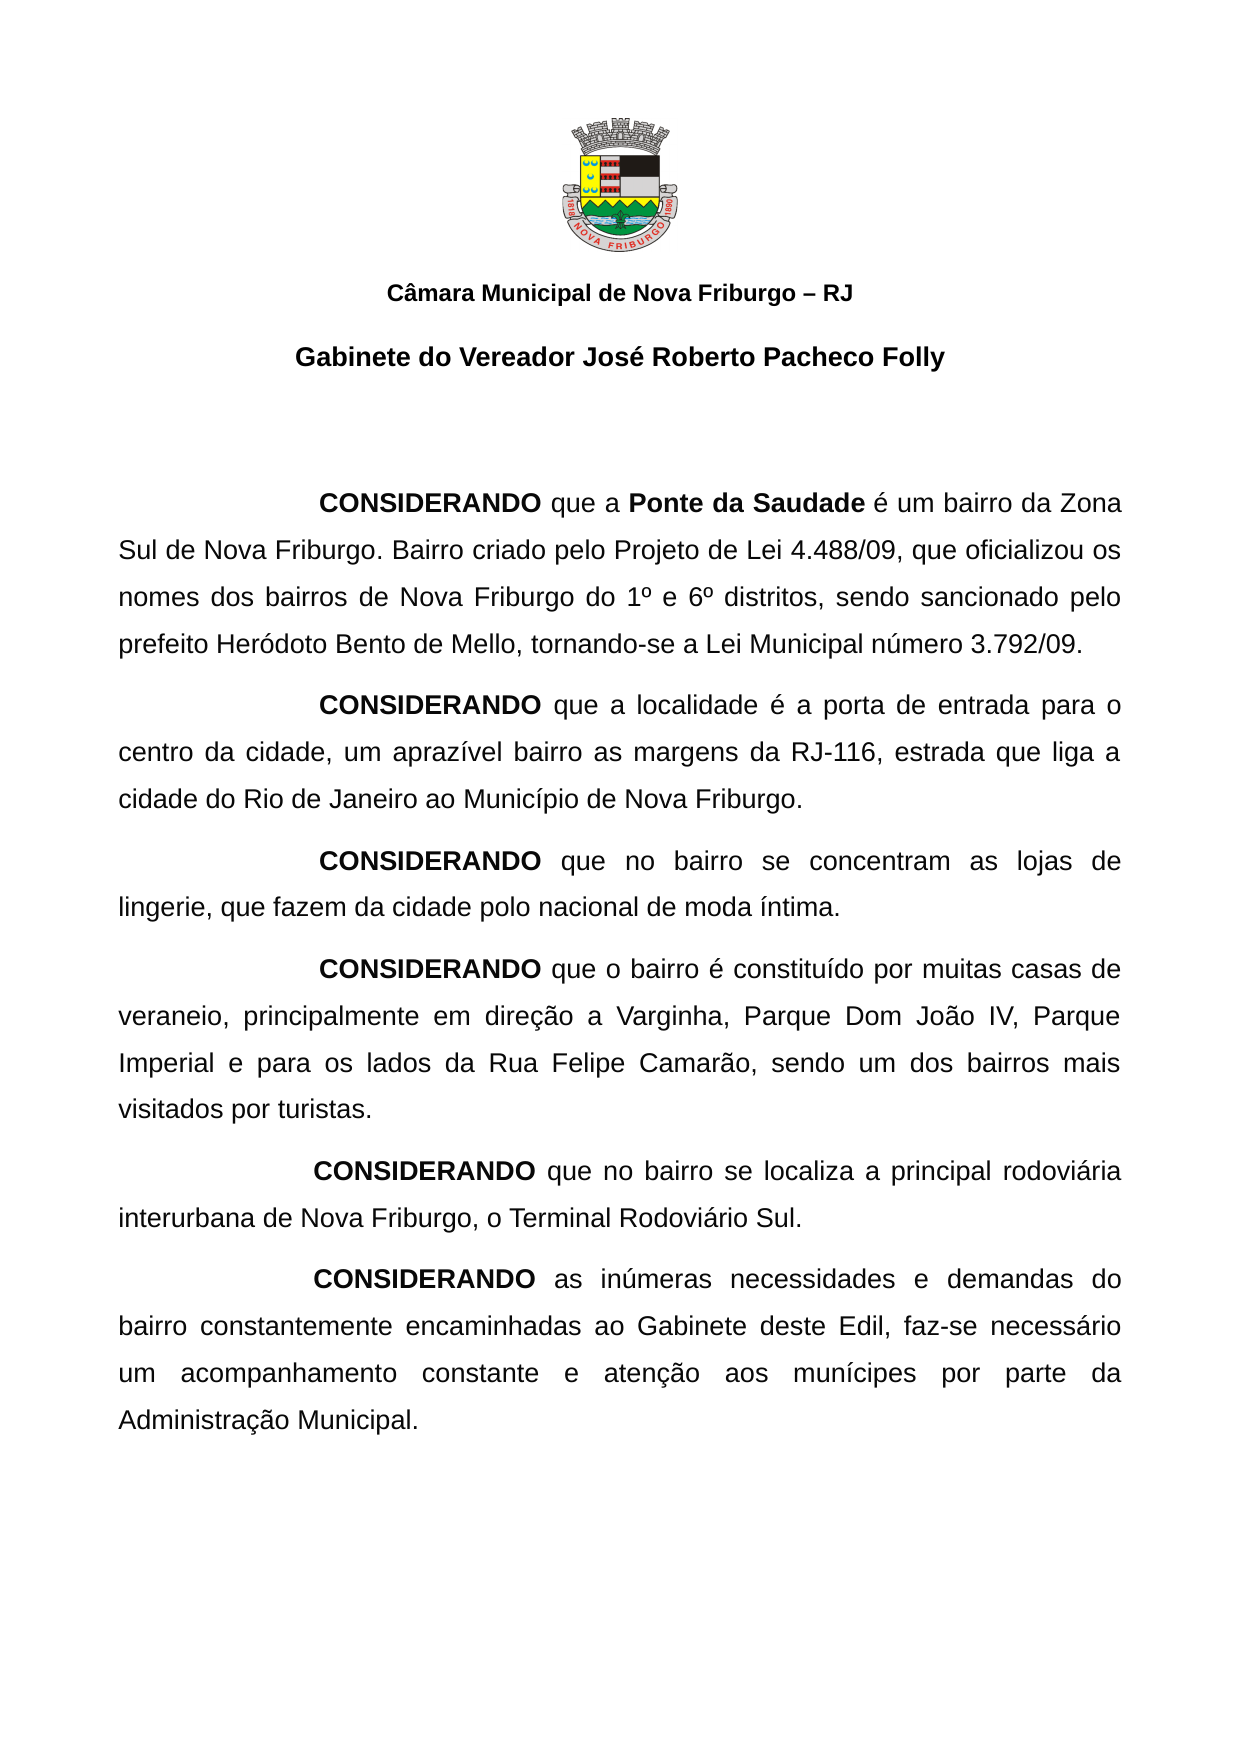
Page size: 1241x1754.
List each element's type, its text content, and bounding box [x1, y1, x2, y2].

text CONSIDERANDO que a Ponte da Saudade é um bairro da Zona Sul de Nova Friburgo. Bairro criado pelo Projeto de Lei 4.488/09, que oficializou os nomes dos bairros de Nova Friburgo do 1º e 6º distritos, sendo sancionado pelo prefeito Heródoto Bento de Mello, tornando-se a Lei Municipal número 3.792/09. [118, 487, 1122, 659]
text Gabinete do Vereador José Roberto Pacheco Folly [118, 341, 1122, 373]
text CONSIDERANDO que no bairro se concentram as lojas de lingerie, que fazem da cidade polo nacional de moda íntima. [118, 844, 1122, 923]
text Câmara Municipal de Nova Friburgo – RJ [118, 279, 1122, 307]
text CONSIDERANDO as inúmeras necessidades e demandas do bairro constantemente encaminhadas ao Gabinete deste Edil, faz-se necessário um acompanhamento constante e atenção aos munícipes por parte da Administração Municipal. [118, 1263, 1122, 1435]
text CONSIDERANDO que a localidade é a porta de entrada para o centro da cidade, um aprazível bairro as margens da RJ-116, estrada que liga a cidade do Rio de Janeiro ao Município de Nova Friburgo. [118, 689, 1122, 814]
text CONSIDERANDO que no bairro se localiza a principal rodoviária interurbana de Nova Friburgo, o Terminal Rodoviário Sul. [118, 1155, 1122, 1233]
text CONSIDERANDO que o bairro é constituído por muitas casas de veraneio, principalmente em direção a Varginha, Parque Dom João IV, Parque Imperial e para os lados da Rua Felipe Camarão, sendo um dos bairros mais visitados por turistas. [118, 953, 1122, 1125]
